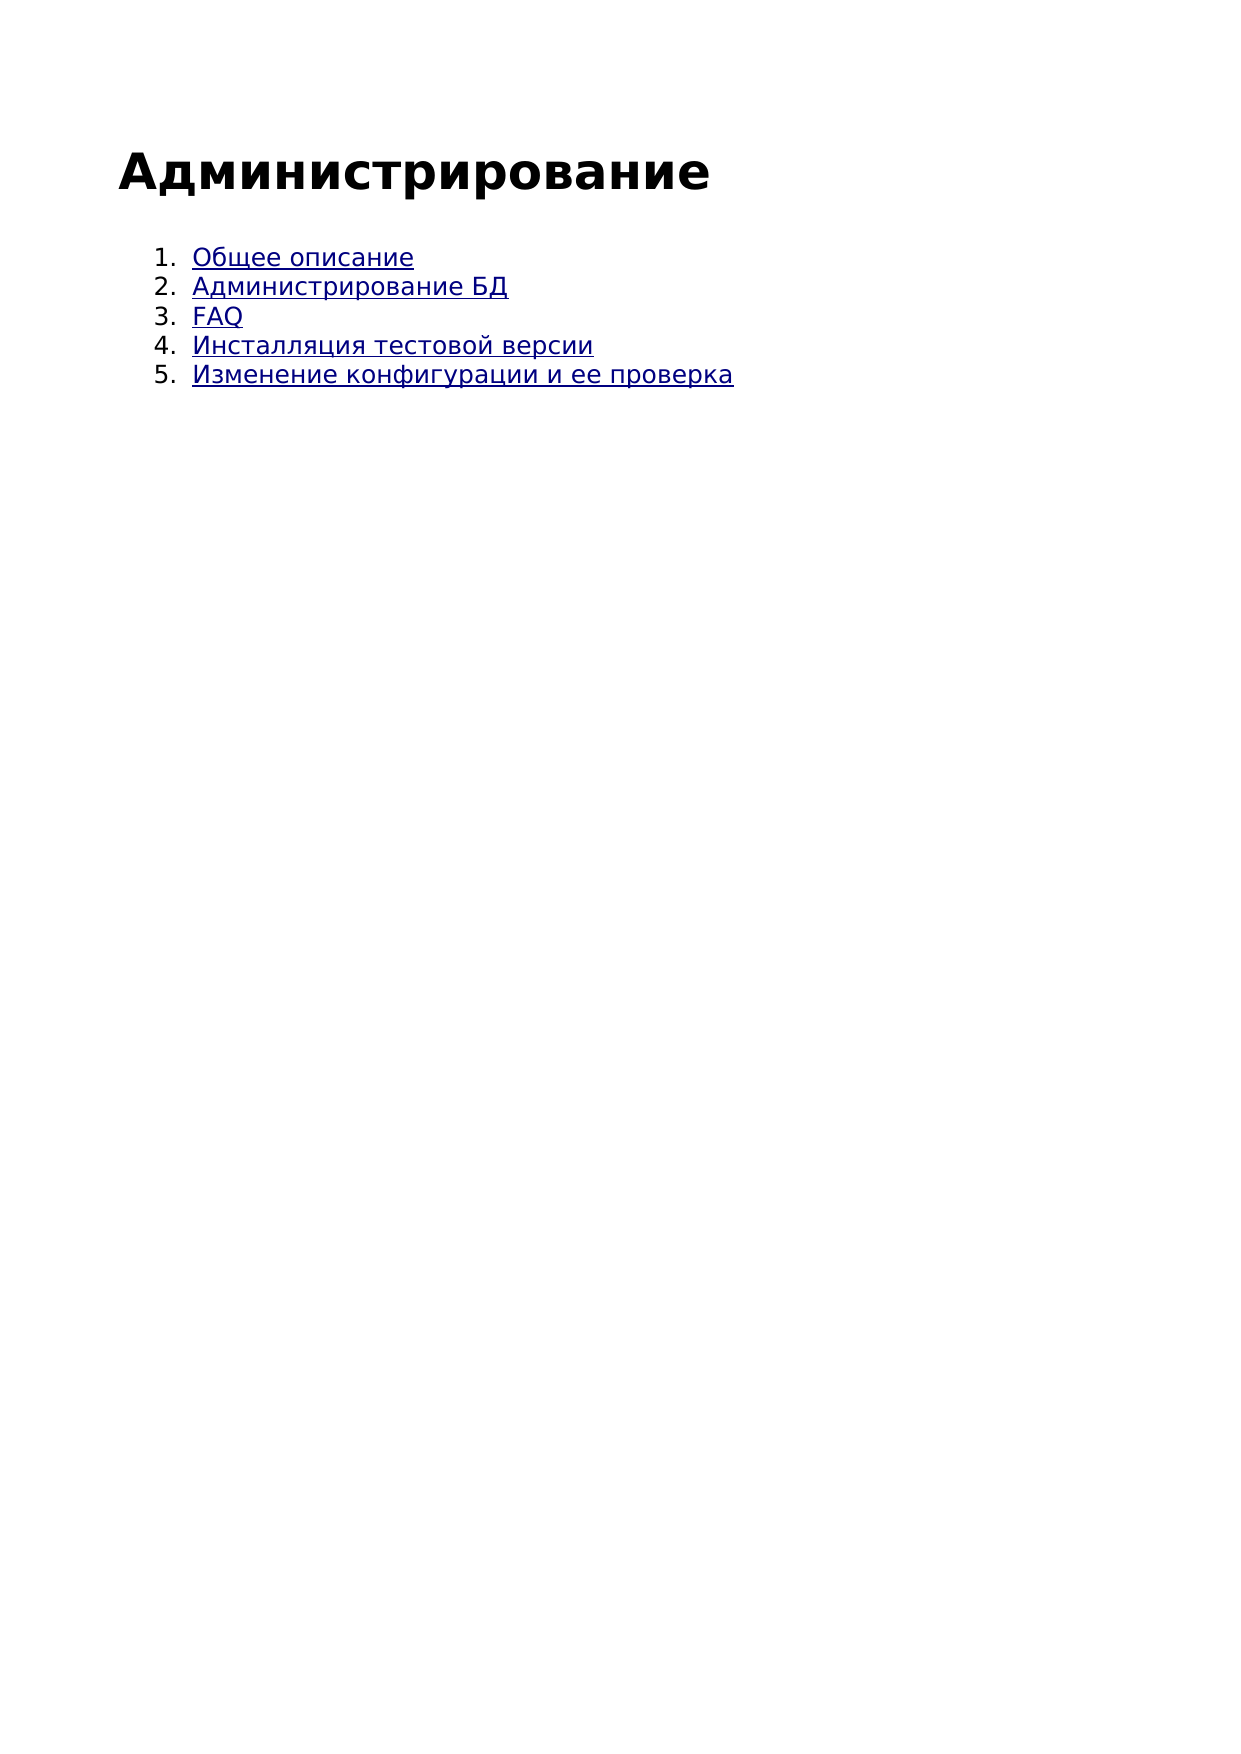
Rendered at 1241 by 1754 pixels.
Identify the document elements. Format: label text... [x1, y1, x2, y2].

list Изменение конфигурации и ее проверка [177, 360, 1122, 389]
subtitle Администрирование [118, 143, 1122, 201]
list Администрирование БД [177, 272, 1122, 302]
list Общее описание [177, 243, 1122, 272]
list Инсталляция тестовой версии [177, 331, 1122, 360]
list FAQ [177, 302, 1122, 331]
